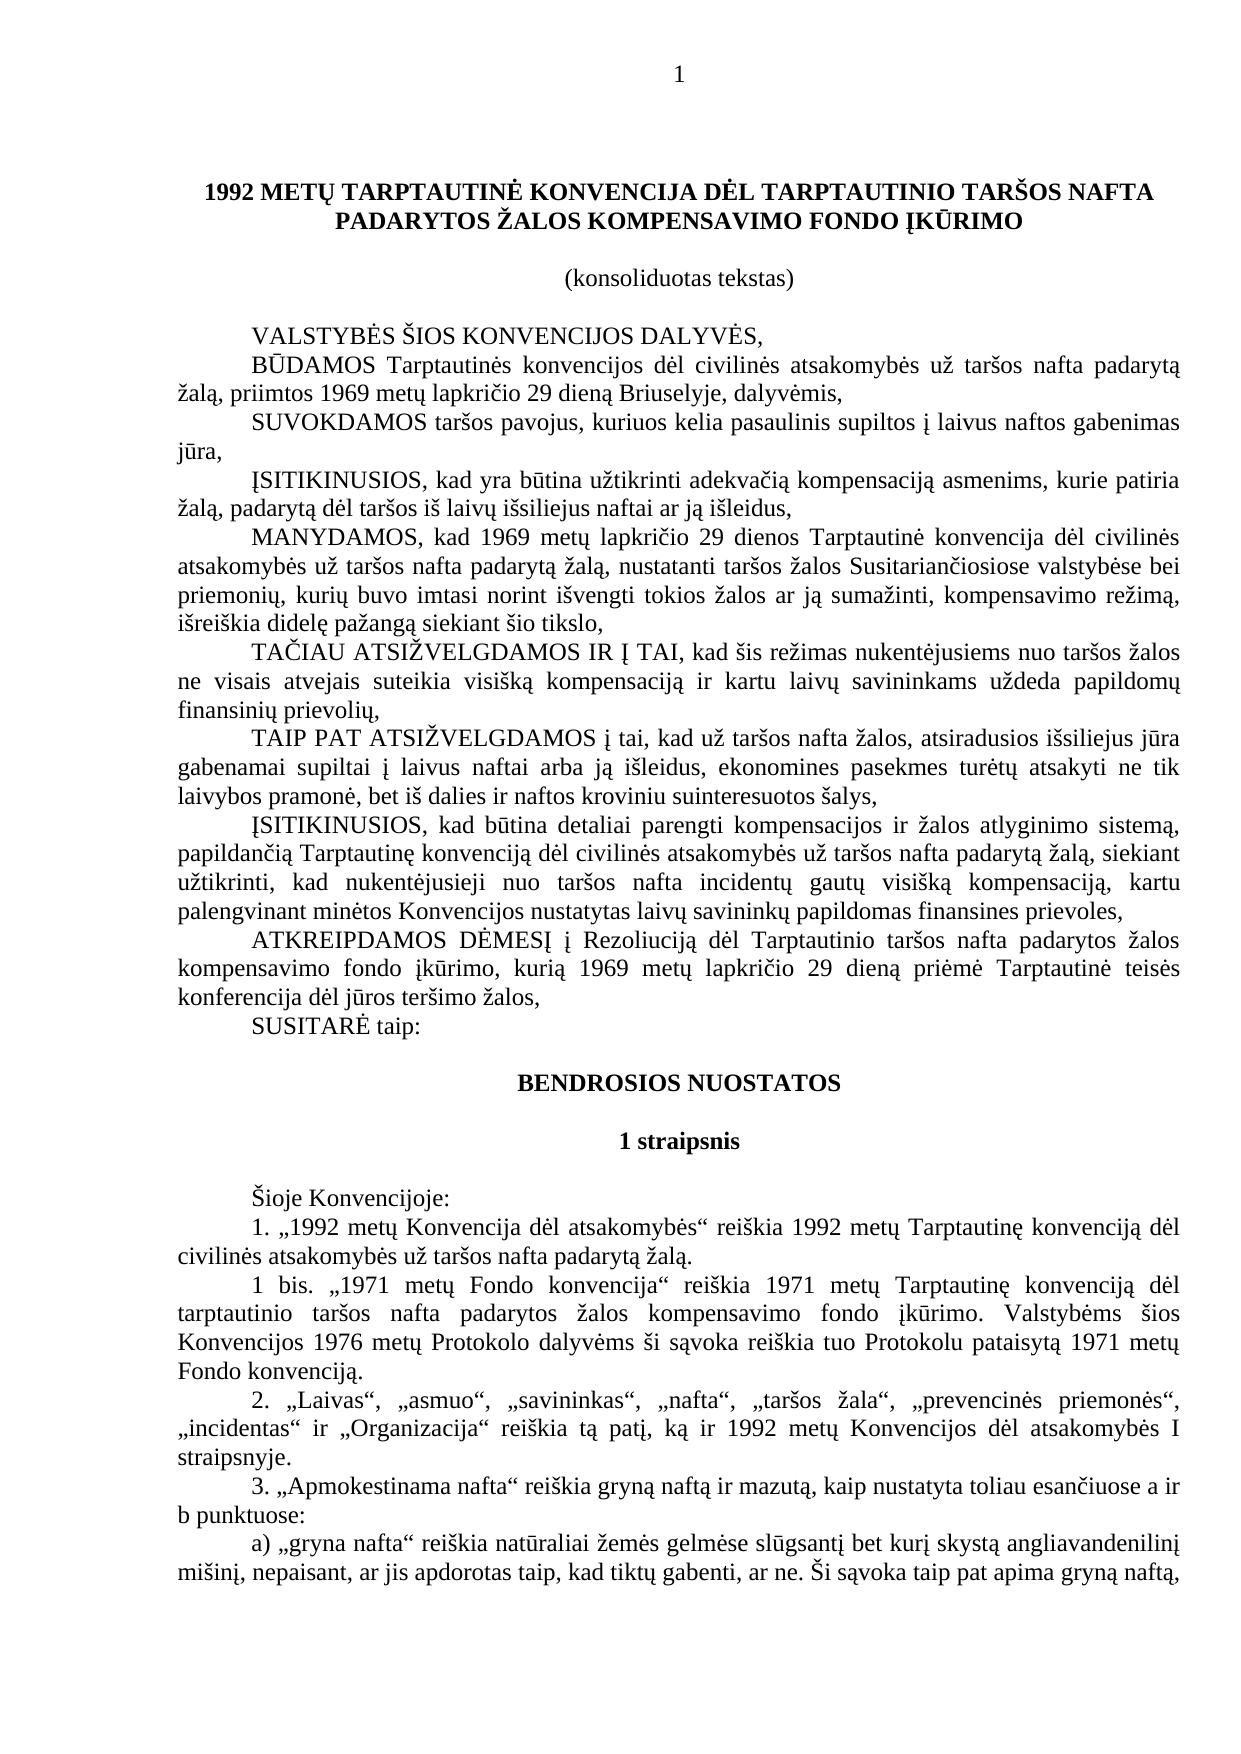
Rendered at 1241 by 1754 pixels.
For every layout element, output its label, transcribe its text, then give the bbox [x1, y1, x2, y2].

text 1 straipsnis [177, 1126, 1181, 1155]
text VALSTYBĖS ŠIOS KONVENCIJOS DALYVĖS, [177, 321, 1181, 350]
text ĮSITIKINUSIOS, kad yra būtina užtikrinti adekvačią kompensaciją asmenims, kurie patiria žalą, padarytą dėl taršos iš laivų išsiliejus naftai ar ją išleidus, [177, 465, 1181, 522]
text 1 bis. „1971 metų Fondo konvencija“ reiškia 1971 metų Tarptautinę konvenciją dėl tarptautinio taršos nafta padarytos žalos kompensavimo fondo įkūrimo. Valstybėms šios Konvencijos 1976 metų Protokolo dalyvėms ši sąvoka reiškia tuo Protokolu pataisytą 1971 metų Fondo konvenciją. [177, 1270, 1181, 1385]
text (konsoliduotas tekstas) [177, 263, 1181, 292]
text BŪDAMOS Tarptautinės konvencijos dėl civilinės atsakomybės už taršos nafta padarytą žalą, priimtos 1969 metų lapkričio 29 dieną Briuselyje, dalyvėmis, [177, 350, 1181, 407]
text SUSITARĖ taip: [177, 1011, 1181, 1040]
text TAIP PAT ATSIŽVELGDAMOS į tai, kad už taršos nafta žalos, atsiradusios išsiliejus jūra gabenamai supiltai į laivus naftai arba ją išleidus, ekonomines pasekmes turėtų atsakyti ne tik laivybos pramonė, bet iš dalies ir naftos kroviniu suinteresuotos šalys, [177, 723, 1181, 810]
text 3. „Apmokestinama nafta“ reiškia gryną naftą ir mazutą, kaip nustatyta toliau esančiuose a ir b punktuose: [177, 1471, 1181, 1528]
text a) „gryna nafta“ reiškia natūraliai žemės gelmėse slūgsantį bet kurį skystą angliavandenilinį mišinį, nepaisant, ar jis apdorotas taip, kad tiktų gabenti, ar ne. Ši sąvoka taip pat apima gryną naftą, [177, 1528, 1181, 1586]
text 2. „Laivas“, „asmuo“, „savininkas“, „nafta“, „taršos žala“, „prevencinės priemonės“, „incidentas“ ir „Organizacija“ reiškia tą patį, ką ir 1992 metų Konvencijos dėl atsakomybės I straipsnyje. [177, 1385, 1181, 1471]
text ĮSITIKINUSIOS, kad būtina detaliai parengti kompensacijos ir žalos atlyginimo sistemą, papildančią Tarptautinę konvenciją dėl civilinės atsakomybės už taršos nafta padarytą žalą, siekiant užtikrinti, kad nukentėjusieji nuo taršos nafta incidentų gautų visišką kompensaciją, kartu palengvinant minėtos Konvencijos nustatytas laivų savininkų papildomas finansines prievoles, [177, 810, 1181, 925]
text Bendrosios nuostatos [177, 1068, 1181, 1097]
text ATKREIPDAMOS DĖMESĮ į Rezoliuciją dėl Tarptautinio taršos nafta padarytos žalos kompensavimo fondo įkūrimo, kurią 1969 metų lapkričio 29 dieną priėmė Tarptautinė teisės konferencija dėl jūros teršimo žalos, [177, 925, 1181, 1011]
text Šioje Konvencijoje: [177, 1183, 1181, 1212]
text 1. „1992 metų Konvencija dėl atsakomybės“ reiškia 1992 metų Tarptautinę konvenciją dėl civilinės atsakomybės už taršos nafta padarytą žalą. [177, 1212, 1181, 1270]
text MANYDAMOS, kad 1969 metų lapkričio 29 dienos Tarptautinė konvencija dėl civilinės atsakomybės už taršos nafta padarytą žalą, nustatanti taršos žalos Susitariančiosiose valstybėse bei priemonių, kurių buvo imtasi norint išvengti tokios žalos ar ją sumažinti, kompensavimo režimą, išreiškia didelę pažangą siekiant šio tikslo, [177, 522, 1181, 637]
text SUVOKDAMOS taršos pavojus, kuriuos kelia pasaulinis supiltos į laivus naftos gabenimas jūra, [177, 407, 1181, 465]
text 1992 METŲ TARPTAUTINĖ KONVENCIJA DĖL TARPTAUTINIO TARŠOS NAFTA PADARYTOS ŽALOS KOMPENSAVIMO FONDO ĮKŪRIMO [177, 177, 1181, 235]
text TAČIAU ATSIŽVELGDAMOS IR Į TAI, kad šis režimas nukentėjusiems nuo taršos žalos ne visais atvejais suteikia visišką kompensaciją ir kartu laivų savininkams uždeda papildomų finansinių prievolių, [177, 637, 1181, 723]
